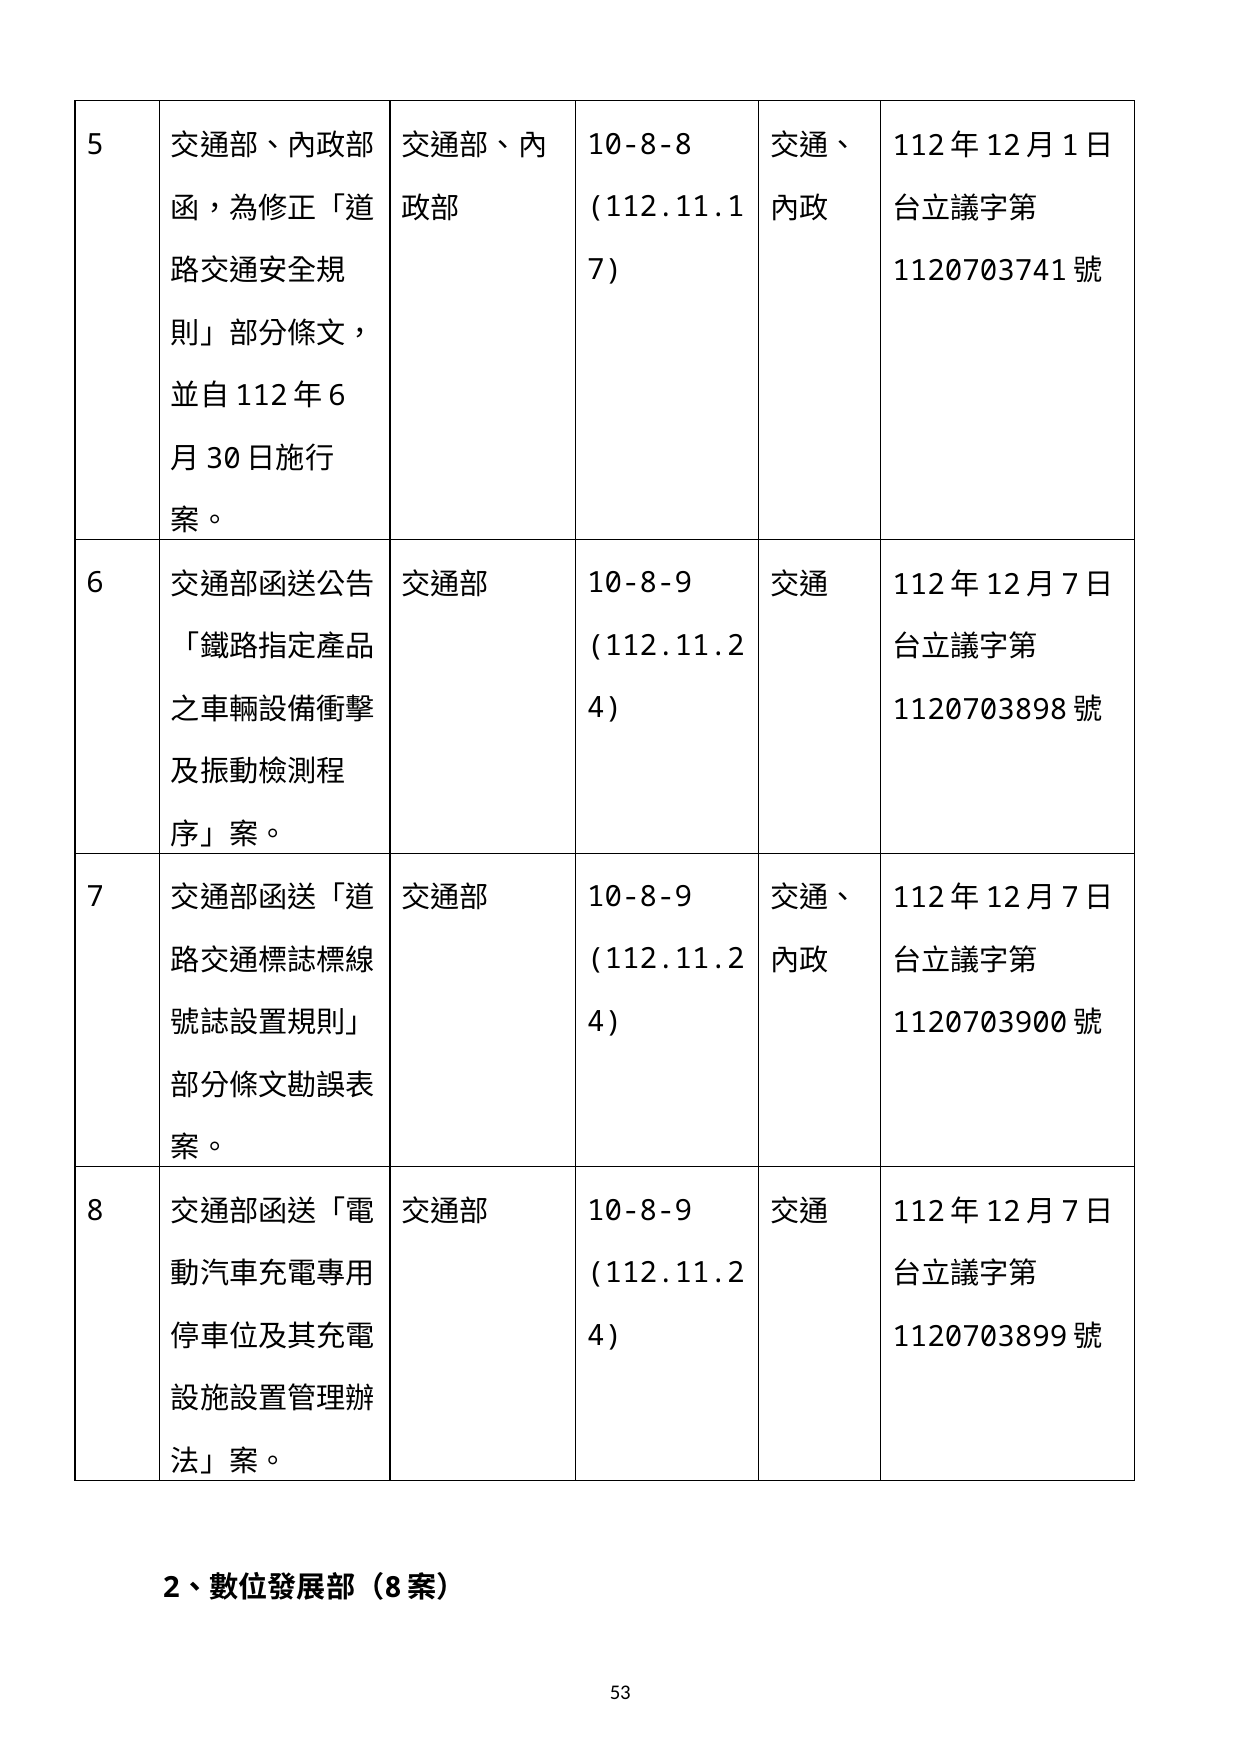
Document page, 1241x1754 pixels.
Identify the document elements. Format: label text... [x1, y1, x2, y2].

table_cell 交通部、內政部 [391, 101, 575, 539]
table_cell 交通部、內政部函，為修正「道路交通安全規則」部分條文，並自112年6月30日施行案。 [160, 101, 389, 539]
table_cell 交通部 [391, 1167, 575, 1479]
table_cell 112年12月7日 台立議字第1120703899號 [881, 1167, 1134, 1479]
table_cell 7 [76, 854, 159, 1166]
table_cell 5 [76, 101, 159, 539]
table_cell 10-8-9 (112.11.24) [576, 540, 758, 852]
table_cell 交通、內政 [759, 101, 880, 539]
table_cell 交通部函送公告「鐵路指定產品之車輛設備衝擊及振動檢測程序」案。 [160, 540, 389, 852]
table_cell 10-8-9 (112.11.24) [576, 1167, 758, 1479]
table_cell 交通部函送「道路交通標誌標線號誌設置規則」部分條文勘誤表案。 [160, 854, 389, 1166]
table_cell 交通部函送「電動汽車充電專用停車位及其充電設施設置管理辦法」案。 [160, 1167, 389, 1479]
table_cell 10-8-8 (112.11.17) [576, 101, 758, 539]
table_cell 交通部 [391, 854, 575, 1166]
table_cell 交通 [759, 540, 880, 852]
table_cell 112年12月7日 台立議字第1120703900號 [881, 854, 1134, 1166]
table_cell 112年12月1日 台立議字第1120703741號 [881, 101, 1134, 539]
table_cell 交通、內政 [759, 854, 880, 1166]
table_cell 10-8-9 (112.11.24) [576, 854, 758, 1166]
table_cell 6 [76, 540, 159, 852]
table_cell 8 [76, 1167, 159, 1479]
table_cell 交通部 [391, 540, 575, 852]
table_cell 交通 [759, 1167, 880, 1479]
text 2、數位發展部（8案） [75, 1543, 1165, 1606]
table_cell 112年12月7日 台立議字第1120703898號 [881, 540, 1134, 852]
